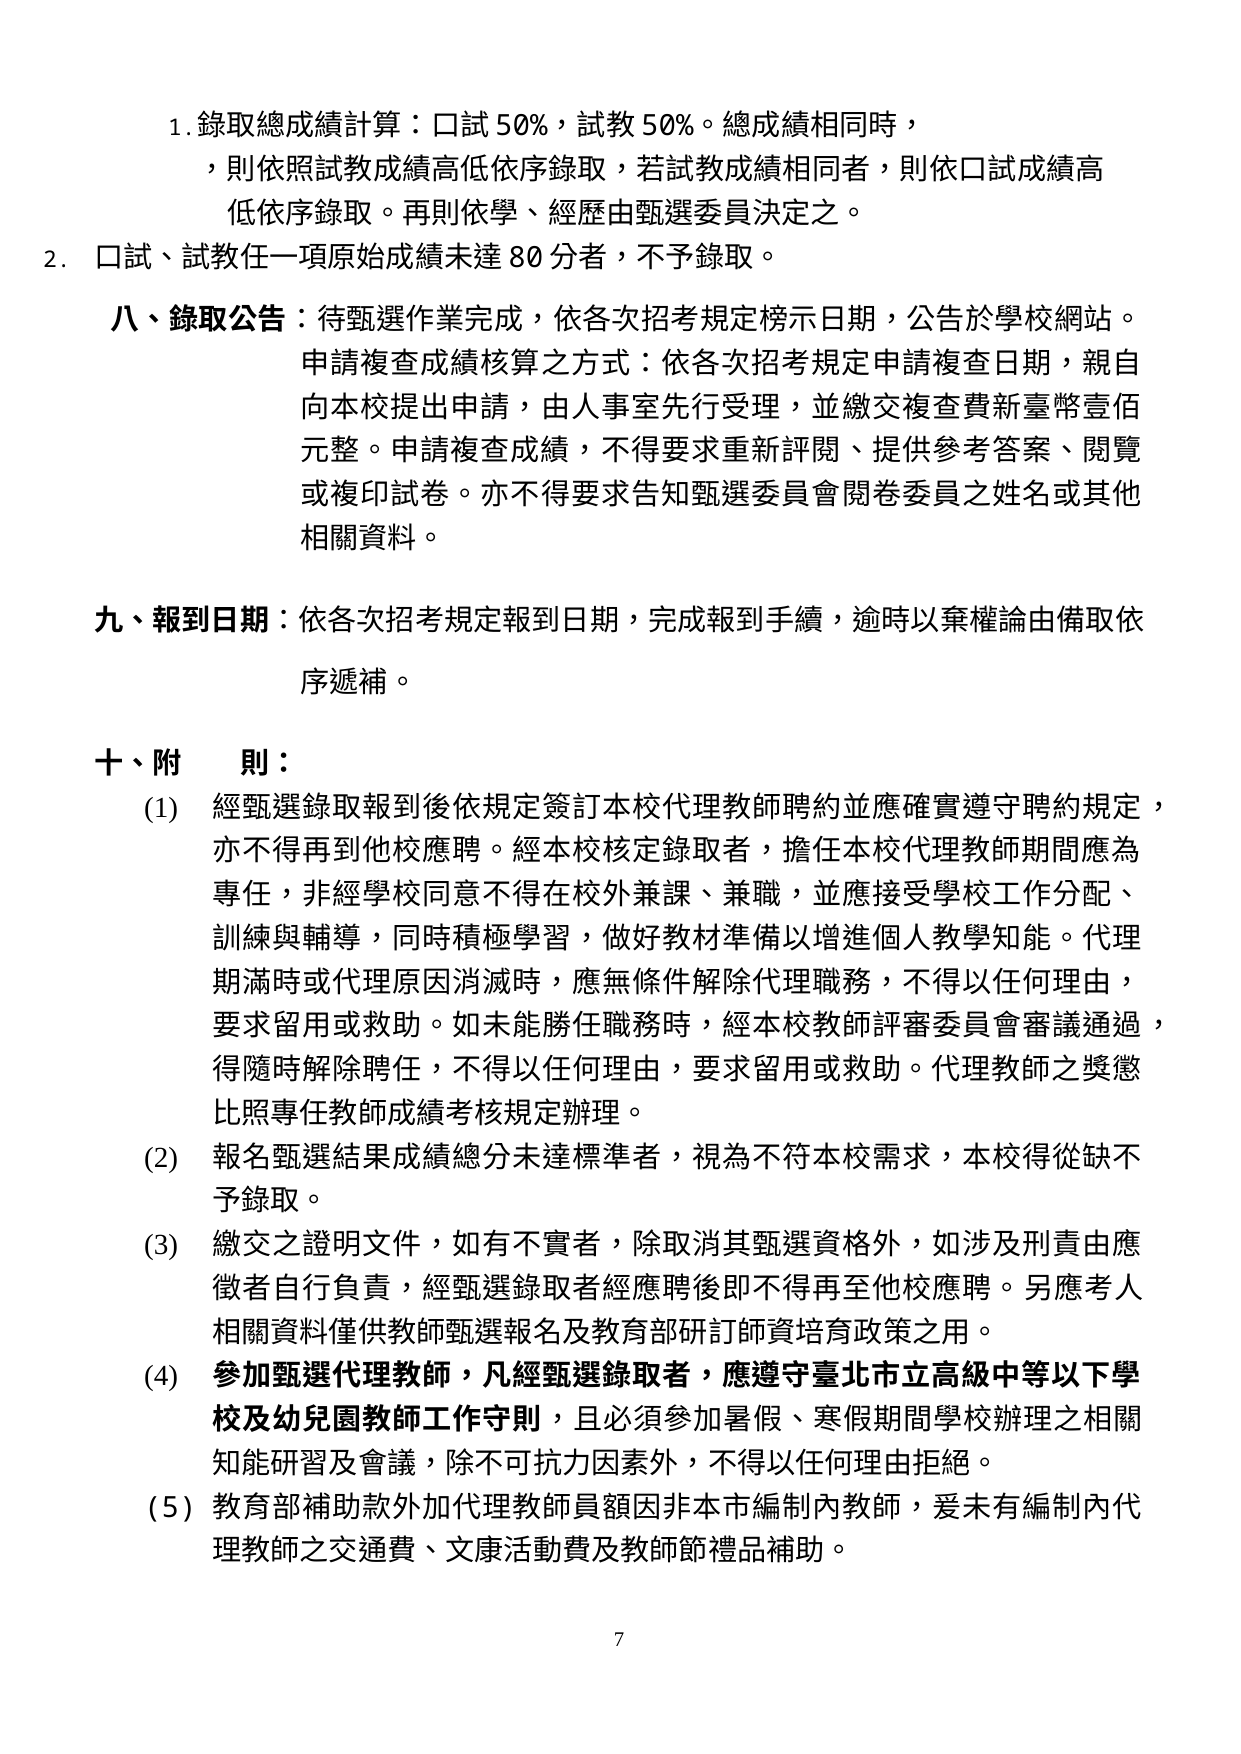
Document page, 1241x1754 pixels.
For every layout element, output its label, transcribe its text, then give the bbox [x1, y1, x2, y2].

list 教育部補助款外加代理教師員額因非本市編制內教師，爰未有編制內代理教師之交通費、文康活動費及教師節禮品補助。 [144, 1482, 1144, 1569]
text 八、錄取公告：待甄選作業完成，依各次招考規定榜示日期，公告於學校網站。申請複查成績核算之方式：依各次招考規定申請複查日期，親自向本校提出申請，由人事室先行受理，並繳交複查費新臺幣壹佰元整。申請複查成績，不得要求重新評閱、提供參考答案、閱覽或複印試卷。亦不得要求告知甄選委員會閱卷委員之姓名或其他相關資料。 [56, 294, 1144, 557]
list 錄取總成績計算：口試50%，試教50%。總成績相同時， [168, 101, 1119, 144]
list 口試、試教任一項原始成績未達80分者，不予錄取。 [43, 232, 1107, 276]
text 九、報到日期：依各次招考規定報到日期，完成報到手續，逾時以棄權論由備取依序遞補。 [94, 576, 1144, 701]
list 經甄選錄取報到後依規定簽訂本校代理教師聘約並應確實遵守聘約規定，亦不得再到他校應聘。經本校核定錄取者，擔任本校代理教師期間應為專任，非經學校同意不得在校外兼課、兼職，並應接受學校工作分配、訓練與輔導，同時積極學習，做好教材準備以增進個人教學知能。代理期滿時或代理原因消滅時，應無條件解除代理職務，不得以任何理由，要求留用或救助。如未能勝任職務時，經本校教師評審委員會審議通過，得隨時解除聘任，不得以任何理由，要求留用或救助。代理教師之獎懲比照專任教師成績考核規定辦理。 [144, 782, 1144, 1132]
list 報名甄選結果成績總分未達標準者，視為不符本校需求，本校得從缺不予錄取。 [144, 1132, 1144, 1219]
text ，則依照試教成績高低依序錄取，若試教成績相同者，則依口試成績高低依序錄取。再則依學、經歷由甄選委員決定之。 [197, 144, 1107, 232]
list 參加甄選代理教師，凡經甄選錄取者，應遵守臺北市立高級中等以下學校及幼兒園教師工作守則，且必須參加暑假、寒假期間學校辦理之相關知能研習及會議，除不可抗力因素外，不得以任何理由拒絕。 [144, 1351, 1144, 1482]
list 繳交之證明文件，如有不實者，除取消其甄選資格外，如涉及刑責由應徵者自行負責，經甄選錄取者經應聘後即不得再至他校應聘。另應考人相關資料僅供教師甄選報名及教育部研訂師資培育政策之用。 [144, 1219, 1144, 1351]
text 十、附 則： [94, 719, 1144, 782]
